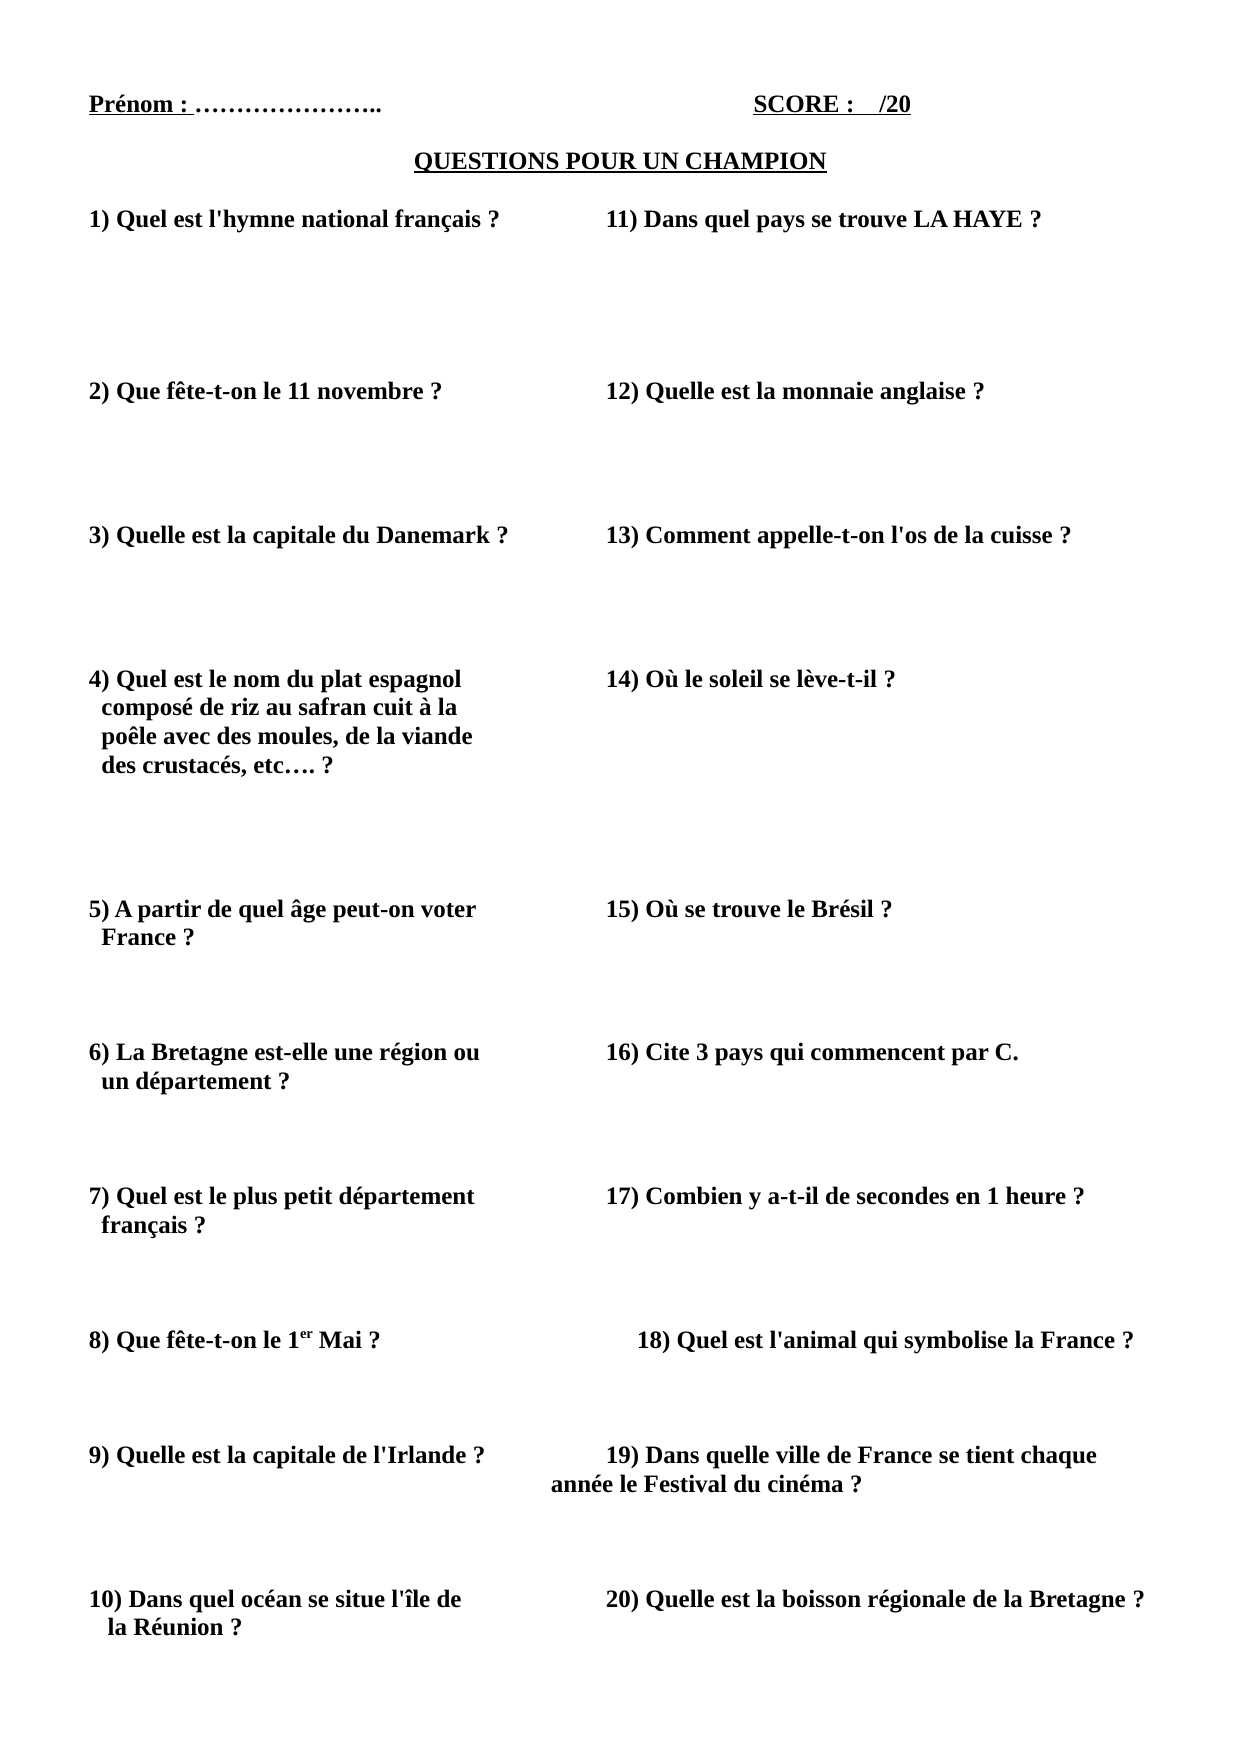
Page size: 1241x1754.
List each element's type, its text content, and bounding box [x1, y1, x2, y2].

text 10) Dans quel océan se situe l'île de 20) Quelle est la boisson régionale de la Bretagne ? [89, 1584, 1152, 1612]
text 3) Quelle est la capitale du Danemark ? 13) Comment appelle-t-on l'os de la cuisse ? [89, 520, 1152, 549]
text des crustacés, etc…. ? [89, 750, 1152, 779]
text 4) Quel est le nom du plat espagnol 14) Où le soleil se lève-t-il ? [89, 664, 1152, 692]
text année le Festival du cinéma ? [89, 1469, 1152, 1497]
text 5) A partir de quel âge peut-on voter 15) Où se trouve le Brésil ? [89, 894, 1152, 922]
text 2) Que fête-t-on le 11 novembre ? 12) Quelle est la monnaie anglaise ? [89, 376, 1152, 405]
text 8) Que fête-t-on le 1er Mai ? 18) Quel est l'animal qui symbolise la France ? [89, 1325, 1152, 1354]
text 9) Quelle est la capitale de l'Irlande ? 19) Dans quelle ville de France se tient chaque [89, 1440, 1152, 1469]
text poêle avec des moules, de la viande [89, 721, 1152, 750]
text QUESTIONS POUR UN CHAMPION [89, 146, 1152, 175]
text composé de riz au safran cuit à la [89, 692, 1152, 721]
text 6) La Bretagne est-elle une région ou 16) Cite 3 pays qui commencent par C. [89, 1037, 1152, 1066]
text français ? [89, 1210, 1152, 1239]
text un département ? [89, 1066, 1152, 1095]
text la Réunion ? [89, 1612, 1152, 1641]
text 7) Quel est le plus petit département 17) Combien y a-t-il de secondes en 1 heure ? [89, 1181, 1152, 1210]
text 1) Quel est l'hymne national français ? 11) Dans quel pays se trouve LA HAYE ? [89, 204, 1152, 232]
text France ? [89, 922, 1152, 951]
text Prénom : ………………….. SCORE : /20 [89, 89, 1152, 117]
